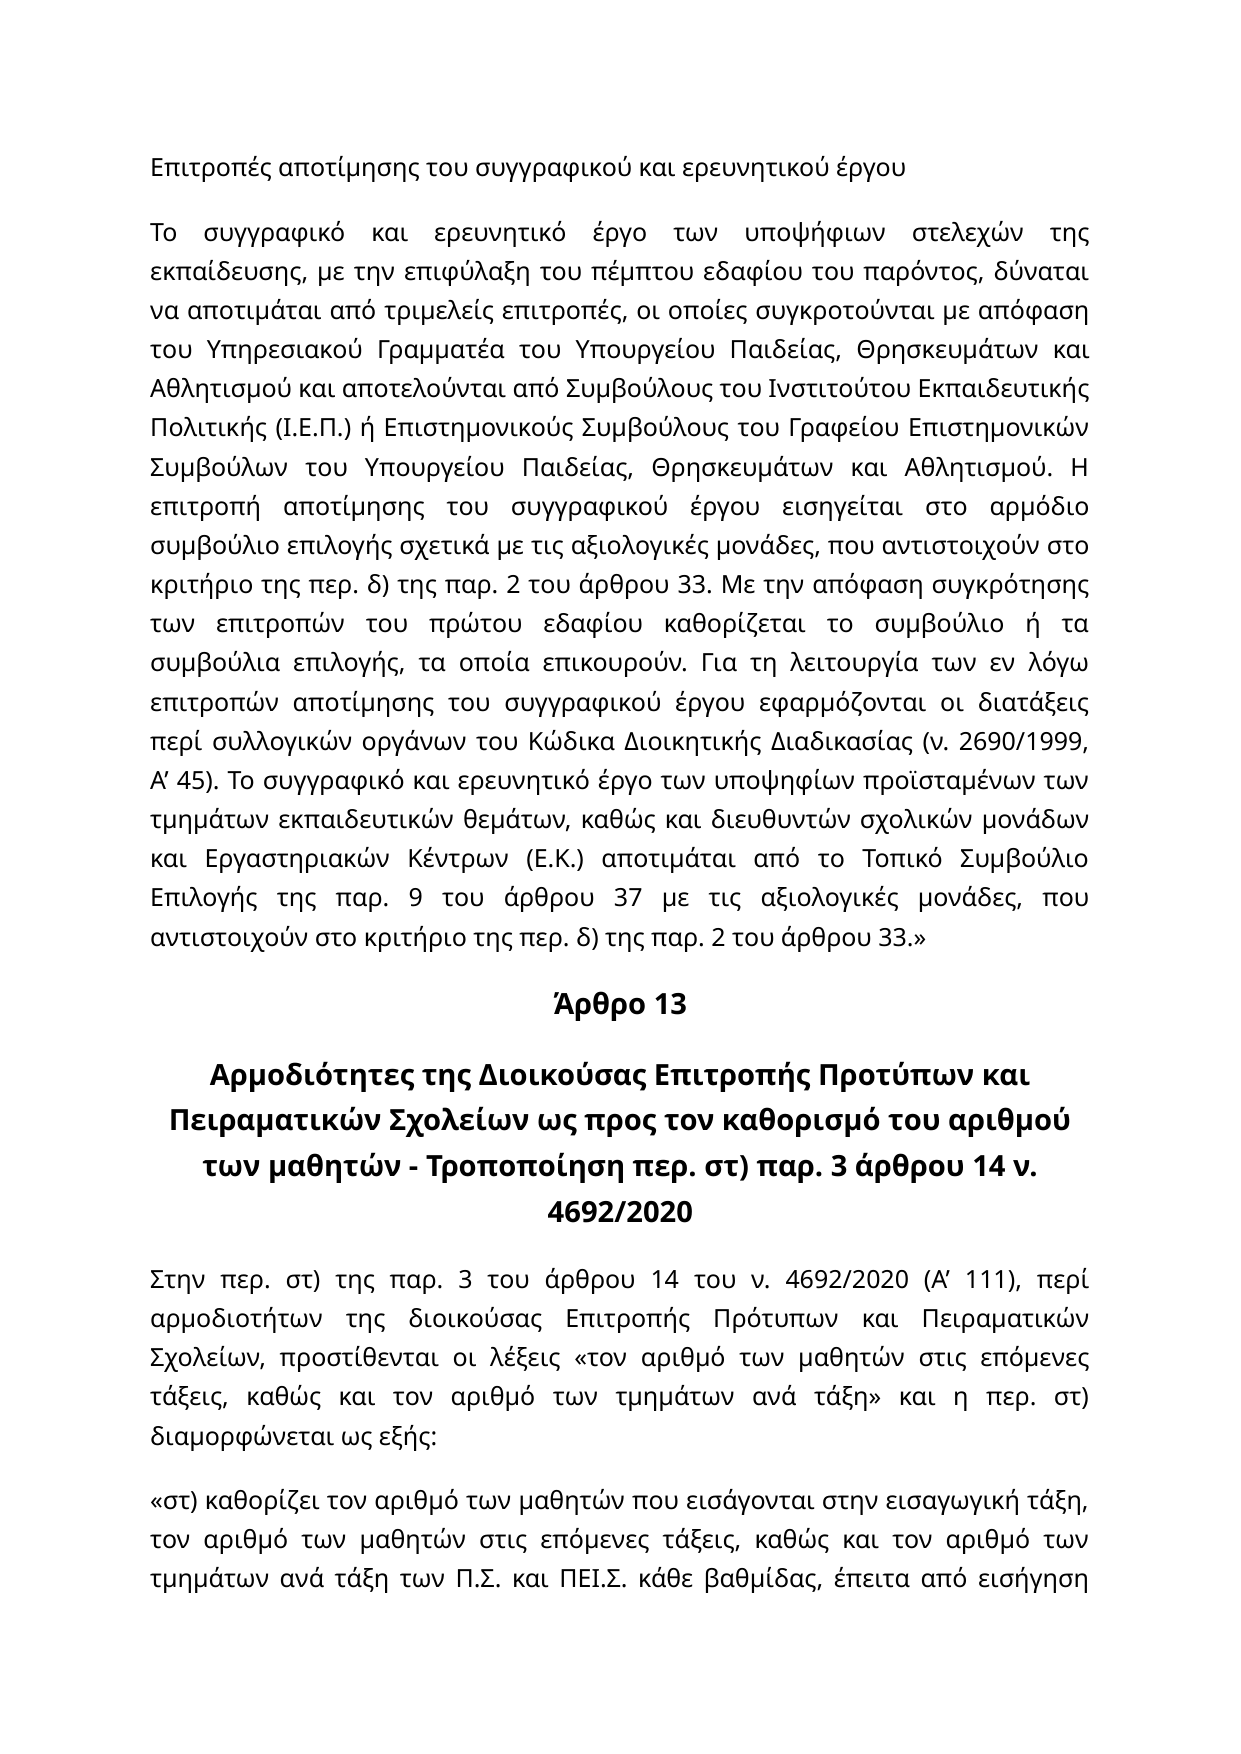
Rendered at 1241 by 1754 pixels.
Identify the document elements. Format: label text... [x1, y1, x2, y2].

text Στην περ. στ) της παρ. 3 του άρθρου 14 του ν. 4692/2020 (Α’ 111), περί αρμοδιοτήτων της διοικούσας Επιτροπής Πρότυπων και Πειραματικών Σχολείων, προστίθενται οι λέξεις «τον αριθμό των μαθητών στις επόμενες τάξεις, καθώς και τον αριθμό των τμημάτων ανά τάξη» και η περ. στ) διαμορφώνεται ως εξής: [150, 1261, 1090, 1452]
subtitle Άρθρο 13 [150, 983, 1090, 1023]
text Το συγγραφικό και ερευνητικό έργο των υποψήφιων στελεχών της εκπαίδευσης, με την επιφύλαξη του πέμπτου εδαφίου του παρόντος, δύναται να αποτιμάται από τριμελείς επιτροπές, οι οποίες συγκροτούνται με απόφαση του Υπηρεσιακού Γραμματέα του Υπουργείου Παιδείας, Θρησκευμάτων και Αθλητισμού και αποτελούνται από Συμβούλους του Ινστιτούτου Εκπαιδευτικής Πολιτικής (Ι.Ε.Π.) ή Επιστημονικούς Συμβούλους του Γραφείου Επιστημονικών Συμβούλων του Υπουργείου Παιδείας, Θρησκευμάτων και Αθλητισμού. Η επιτροπή αποτίμησης του συγγραφικού έργου εισηγείται στο αρμόδιο συμβούλιο επιλογής σχετικά με τις αξιολογικές μονάδες, που αντιστοιχούν στο κριτήριο της περ. δ) της παρ. 2 του άρθρου 33. Με την απόφαση συγκρότησης των επιτροπών του πρώτου εδαφίου καθορίζεται το συμβούλιο ή τα συμβούλια επιλογής, τα οποία επικουρούν. Για τη λειτουργία των εν λόγω επιτροπών αποτίμησης του συγγραφικού έργου εφαρμόζονται οι διατάξεις περί συλλογικών οργάνων του Κώδικα Διοικητικής Διαδικασίας (ν. 2690/1999, Α’ 45). Το συγγραφικό και ερευνητικό έργο των υποψηφίων προϊσταμένων των τμημάτων εκπαιδευτικών θεμάτων, καθώς και διευθυντών σχολικών μονάδων και Εργαστηριακών Κέντρων (Ε.Κ.) αποτιμάται από το Τοπικό Συμβούλιο Επιλογής της παρ. 9 του άρθρου 37 με τις αξιολογικές μονάδες, που αντιστοιχούν στο κριτήριο της περ. δ) της παρ. 2 του άρθρου 33.» [150, 214, 1090, 953]
text «στ) καθορίζει τον αριθμό των μαθητών που εισάγονται στην εισαγωγική τάξη, τον αριθμό των μαθητών στις επόμενες τάξεις, καθώς και τον αριθμό των τμημάτων ανά τάξη των Π.Σ. και ΠΕΙ.Σ. κάθε βαθμίδας, έπειτα από εισήγηση [150, 1482, 1090, 1595]
subtitle Αρμοδιότητες της Διοικούσας Επιτροπής Προτύπων και Πειραματικών Σχολείων ως προς τον καθορισμό του αριθμού των μαθητών - Τροποποίηση περ. στ) παρ. 3 άρθρου 14 ν. 4692/2020 [150, 1054, 1090, 1231]
text Επιτροπές αποτίμησης του συγγραφικού και ερευνητικού έργου [150, 150, 1090, 184]
